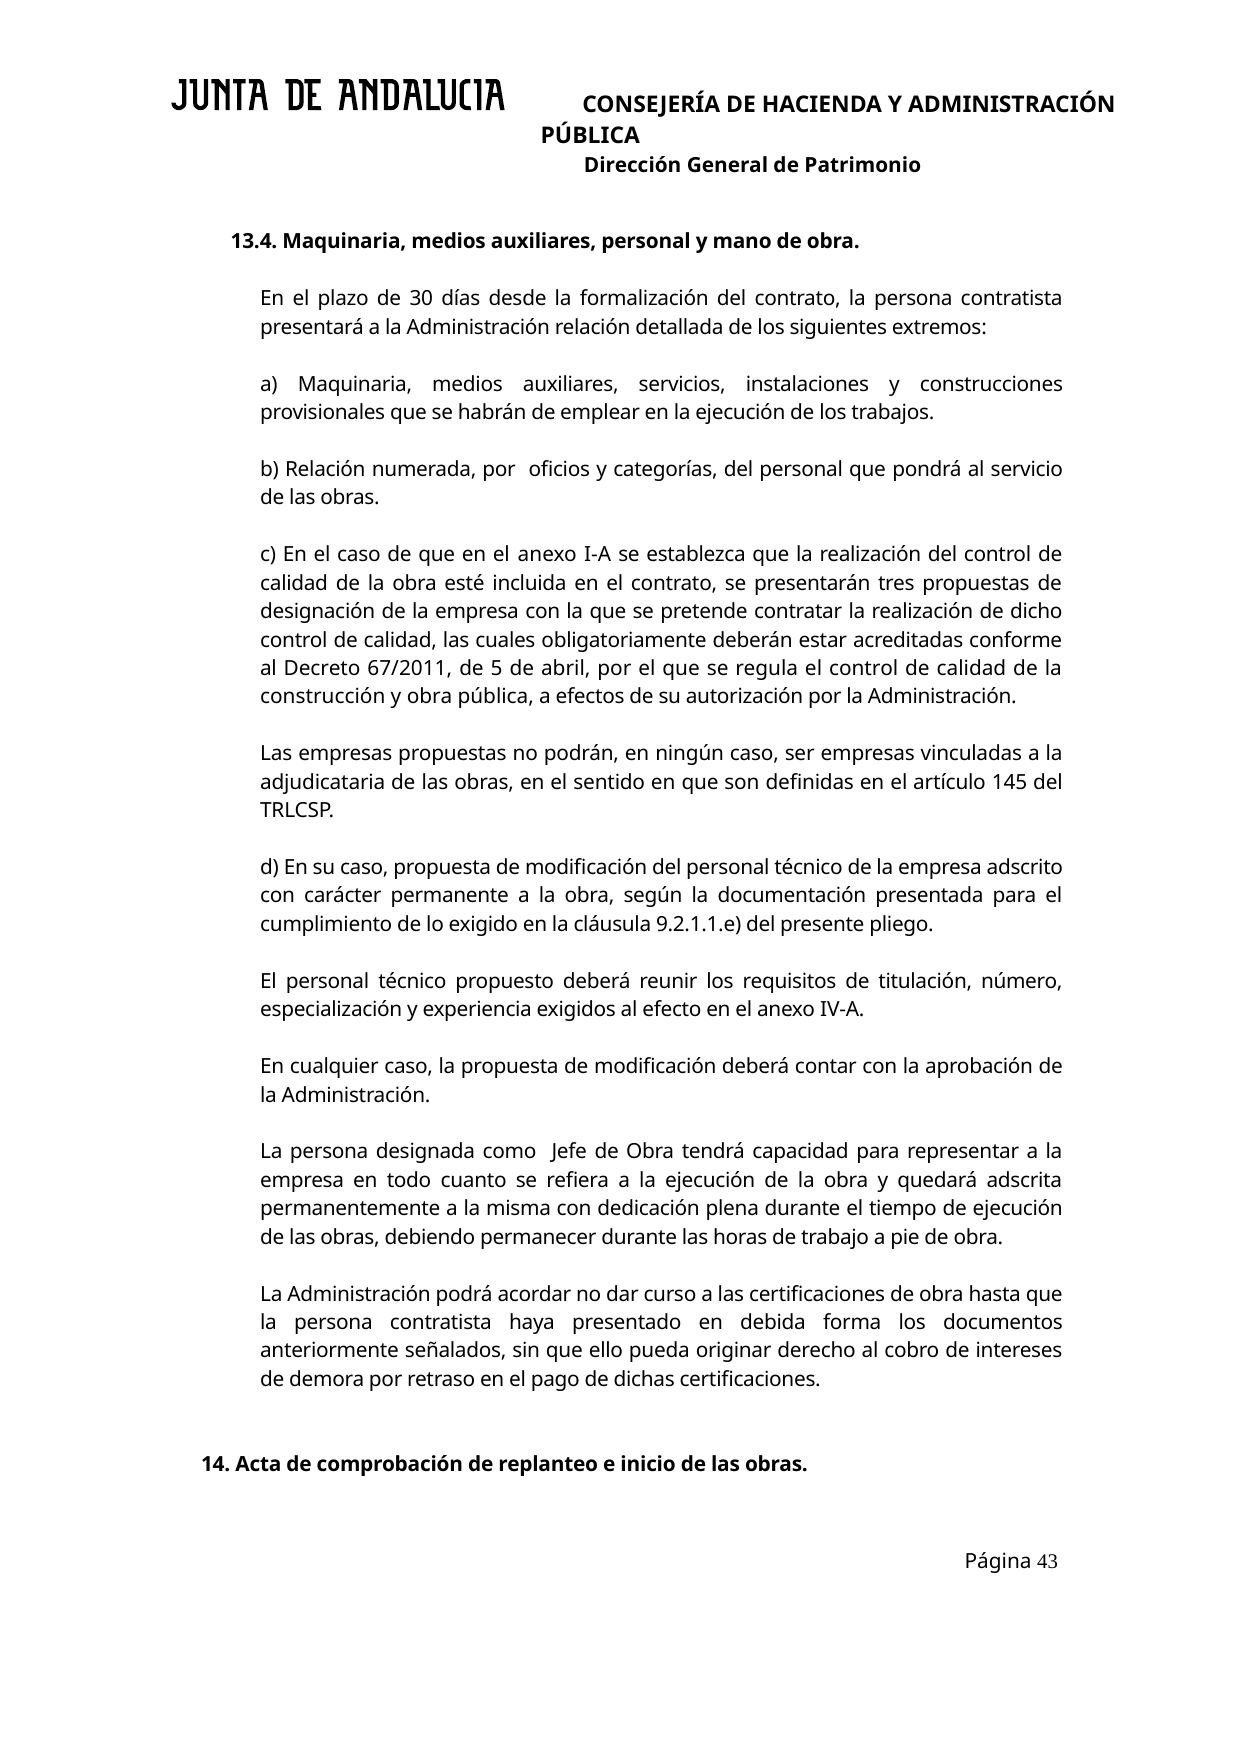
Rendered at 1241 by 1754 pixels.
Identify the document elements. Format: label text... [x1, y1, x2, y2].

text Las empresas propuestas no podrán, en ningún caso, ser empresas vinculadas a la adjudicataria de las obras, en el sentido en que son definidas en el artículo 145 del TRLCSP. [260, 738, 1063, 824]
text En el plazo de 30 días desde la formalización del contrato, la persona contratista presentará a la Administración relación detallada de los siguientes extremos: [260, 283, 1063, 340]
text En cualquier caso, la propuesta de modificación deberá contar con la aprobación de la Administración. [260, 1051, 1063, 1108]
text d) En su caso, propuesta de modificación del personal técnico de la empresa adscrito con carácter permanente a la obra, según la documentación presentada para el cumplimiento de lo exigido en la cláusula 9.2.1.1.e) del presente pliego. [260, 852, 1063, 937]
text La Administración podrá acordar no dar curso a las certificaciones de obra hasta que la persona contratista haya presentado en debida forma los documentos anteriormente señalados, sin que ello pueda originar derecho al cobro de intereses de demora por retraso en el pago de dichas certificaciones. [260, 1279, 1063, 1392]
text a) Maquinaria, medios auxiliares, servicios, instalaciones y construcciones provisionales que se habrán de emplear en la ejecución de los trabajos. [260, 369, 1063, 426]
text 13.4. Maquinaria, medios auxiliares, personal y mano de obra. [230, 227, 1063, 255]
text 14. Acta de comprobación de replanteo e inicio de las obras. [201, 1449, 1063, 1478]
text La persona designada como Jefe de Obra tendrá capacidad para representar a la empresa en todo cuanto se refiera a la ejecución de la obra y quedará adscrita permanentemente a la misma con dedicación plena durante el tiempo de ejecución de las obras, debiendo permanecer durante las horas de trabajo a pie de obra. [260, 1137, 1063, 1250]
text c) En el caso de que en el anexo I-A se establezca que la realización del control de calidad de la obra esté incluida en el contrato, se presentarán tres propuestas de designación de la empresa con la que se pretende contratar la realización de dicho control de calidad, las cuales obligatoriamente deberán estar acreditadas conforme al Decreto 67/2011, de 5 de abril, por el que se regula el control de calidad de la construcción y obra pública, a efectos de su autorización por la Administración. [260, 539, 1063, 710]
text b) Relación numerada, por oficios y categorías, del personal que pondrá al servicio de las obras. [260, 454, 1063, 511]
text El personal técnico propuesto deberá reunir los requisitos de titulación, número, especialización y experiencia exigidos al efecto en el anexo IV-A. [260, 966, 1063, 1023]
